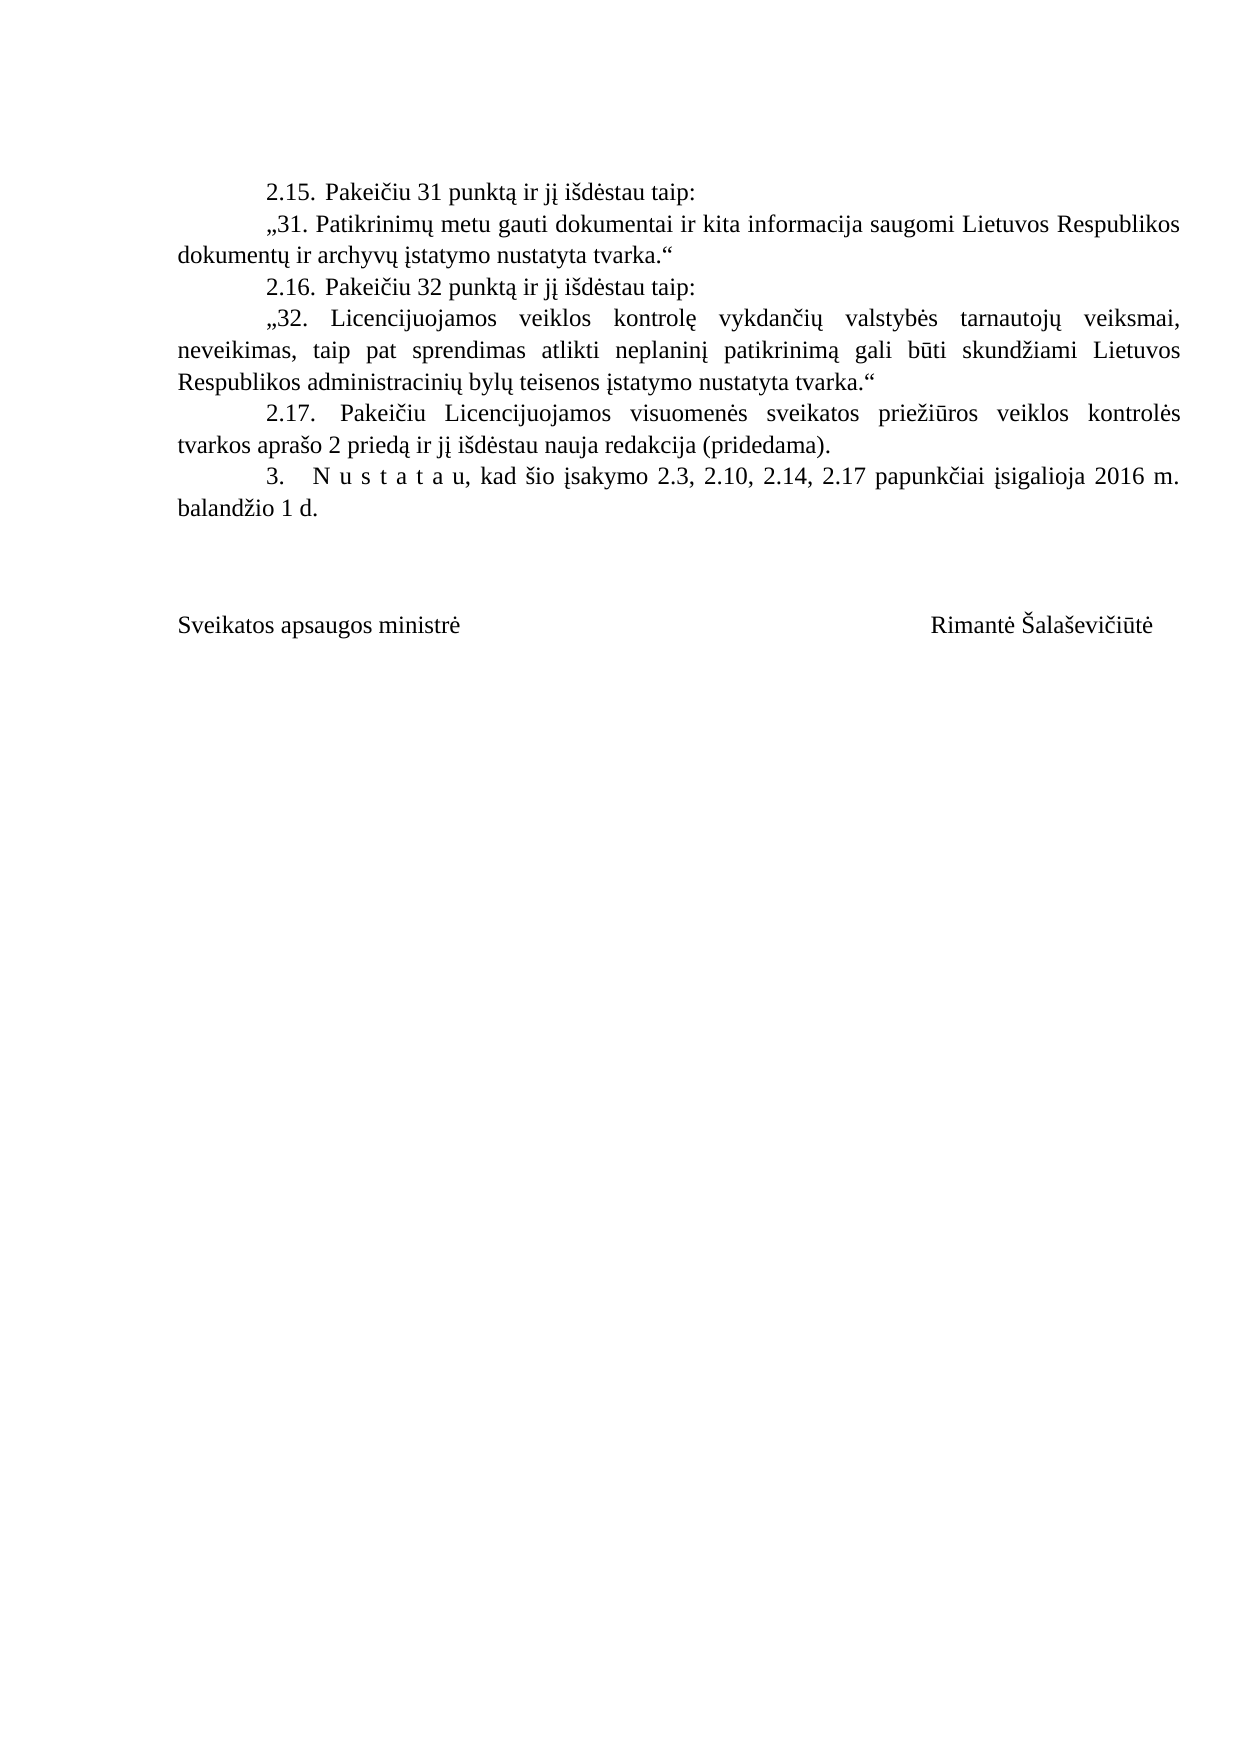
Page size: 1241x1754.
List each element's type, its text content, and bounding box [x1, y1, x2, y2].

text 2.15. Pakeičiu 31 punktą ir jį išdėstau taip: [177, 177, 1181, 206]
text 3. N u s t a t a u, kad šio įsakymo 2.3, 2.10, 2.14, 2.17 papunkčiai įsigalioja 2016 m. balandžio 1 d. [177, 461, 1181, 522]
text 2.16. Pakeičiu 32 punktą ir jį išdėstau taip: [177, 272, 1181, 301]
text 2.17. Pakeičiu Licencijuojamos visuomenės sveikatos priežiūros veiklos kontrolės tvarkos aprašo 2 priedą ir jį išdėstau nauja redakcija (pridedama). [177, 398, 1181, 458]
text Sveikatos apsaugos ministrė Rimantė Šalaševičiūtė [177, 611, 1181, 639]
text „31. Patikrinimų metu gauti dokumentai ir kita informacija saugomi Lietuvos Respublikos dokumentų ir archyvų įstatymo nustatyta tvarka.“ [177, 209, 1181, 269]
text „32. Licencijuojamos veiklos kontrolę vykdančių valstybės tarnautojų veiksmai, neveikimas, taip pat sprendimas atlikti neplaninį patikrinimą gali būti skundžiami Lietuvos Respublikos administracinių bylų teisenos įstatymo nustatyta tvarka.“ [177, 303, 1181, 395]
